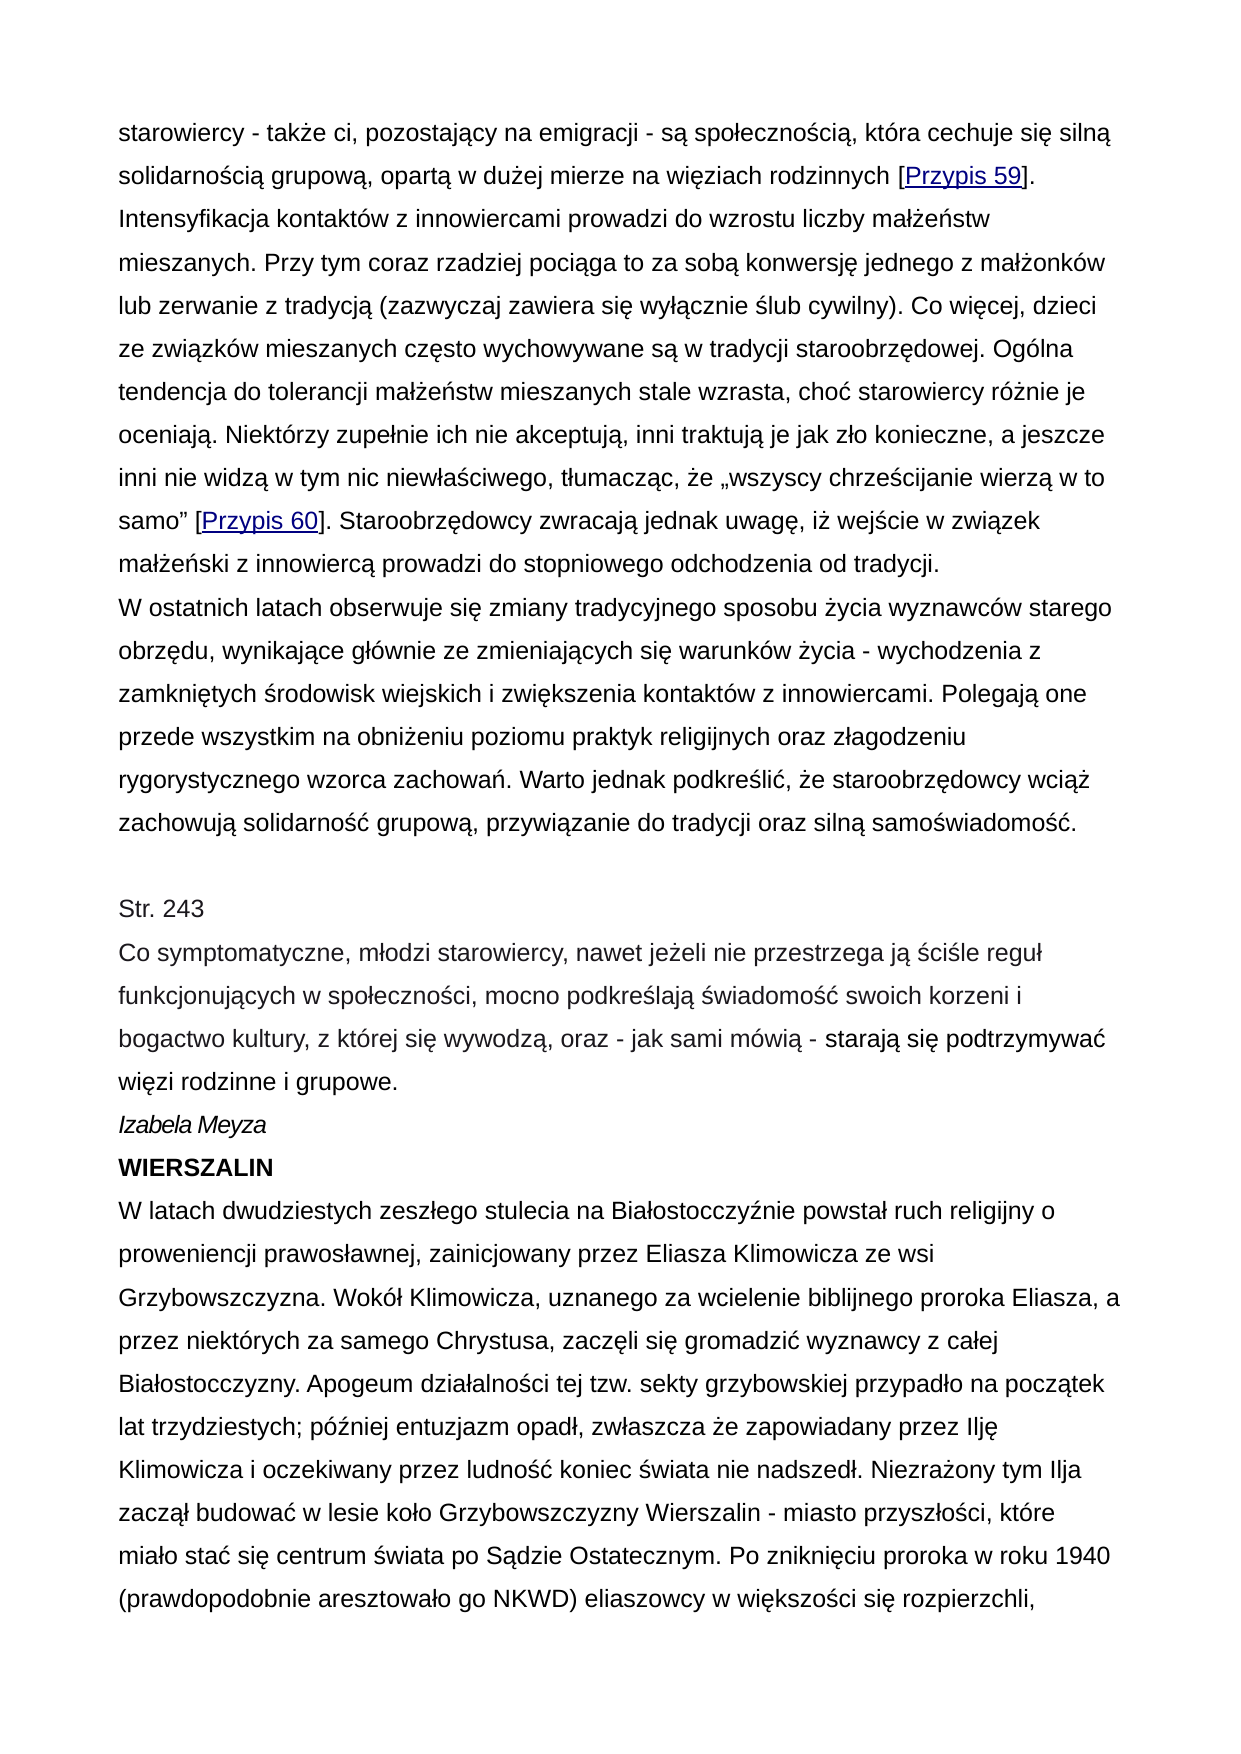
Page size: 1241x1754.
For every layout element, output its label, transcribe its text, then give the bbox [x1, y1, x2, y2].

text W ostatnich latach obserwuje się zmiany tradycyjnego sposobu życia wyznawców starego obrzędu, wynikające głównie ze zmieniających się warunków życia - wychodzenia z zamkniętych środowisk wiejskich i zwiększenia kontaktów z innowiercami. Polegają one przede wszystkim na obniżeniu poziomu praktyk religijnych oraz złagodzeniu rygorystycznego wzorca zachowań. Warto jednak podkreślić, że staroobrzędowcy wciąż zachowują solidarność grupową, przywiązanie do tradycji oraz silną samoświadomość. [118, 592, 1122, 837]
text Izabela Meyza [118, 1110, 1122, 1139]
text Co symptomatyczne, młodzi starowiercy, nawet jeżeli nie przestrzega ją ściśle reguł funkcjonujących w społeczności, mocno podkreślają świadomość swoich korzeni i bogactwo kultury, z której się wywodzą, oraz - jak sami mówią - starają się podtrzymywać więzi rodzinne i grupowe. [118, 937, 1122, 1096]
text starowiercy - także ci, pozostający na emigracji - są społecznością, która cechuje się silną solidarnością grupową, opartą w dużej mierze na więziach rodzinnych [Przypis 59]. [118, 118, 1122, 190]
subtitle WIERSZALIN [118, 1153, 1122, 1182]
text Intensyfikacja kontaktów z innowiercami prowadzi do wzrostu liczby małżeństw mieszanych. Przy tym coraz rzadziej pociąga to za sobą konwersję jednego z małżonków lub zerwanie z tradycją (zazwyczaj zawiera się wyłącznie ślub cywilny). Co więcej, dzieci ze związków mieszanych często wychowywane są w tradycji staroobrzędowej. Ogólna tendencja do tolerancji małżeństw mieszanych stale wzrasta, choć starowiercy różnie je oceniają. Niektórzy zupełnie ich nie akceptują, inni traktują je jak zło konieczne, a jeszcze inni nie widzą w tym nic niewłaściwego, tłumacząc, że „wszyscy chrześcijanie wierzą w to samo” [Przypis 60]. Staroobrzędowcy zwracają jednak uwagę, iż wejście w związek małżeński z innowiercą prowadzi do stopniowego odchodzenia od tradycji. [118, 204, 1122, 578]
text W latach dwudziestych zeszłego stulecia na Białostocczyźnie powstał ruch religijny o proweniencji prawosławnej, zainicjowany przez Eliasza Klimowicza ze wsi Grzybowszczyzna. Wokół Klimowicza, uznanego za wcielenie biblijnego proroka Eliasza, a przez niektórych za samego Chrystusa, zaczęli się gromadzić wyznawcy z całej Białostocczyzny. Apogeum działalności tej tzw. sekty grzybowskiej przypadło na początek lat trzydziestych; później entuzjazm opadł, zwłaszcza że zapowiadany przez Ilję Klimowicza i oczekiwany przez ludność koniec świata nie nadszedł. Niezrażony tym Ilja zaczął budować w lesie koło Grzybowszczyzny Wierszalin - miasto przyszłości, które miało stać się centrum świata po Sądzie Ostatecznym. Po zniknięciu proroka w roku 1940 (prawdopodobnie aresztowało go NKWD) eliaszowcy w większości się rozpierzchli, [118, 1196, 1122, 1613]
text Str. 243 [118, 894, 1122, 923]
